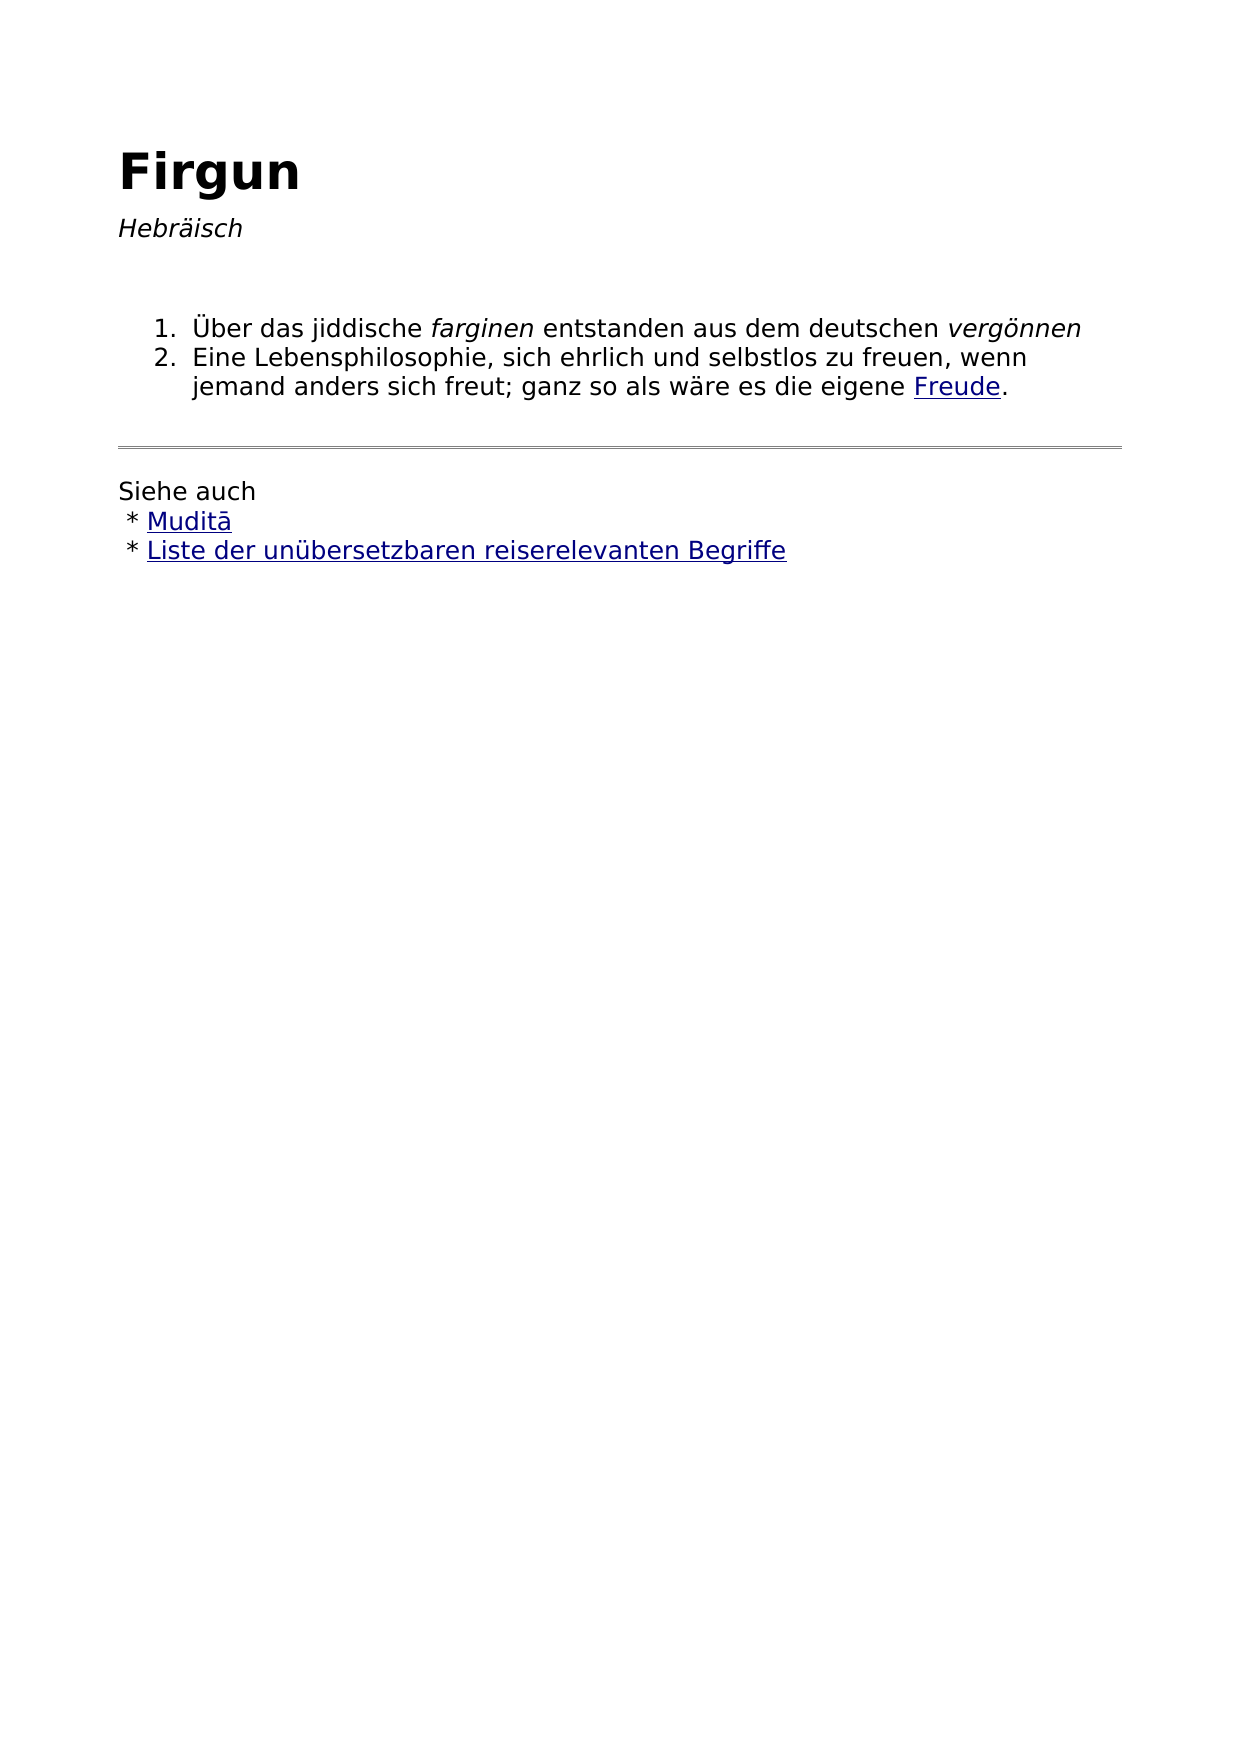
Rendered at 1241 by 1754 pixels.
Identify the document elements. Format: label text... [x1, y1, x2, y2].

list Über das jiddische farginen entstanden aus dem deutschen vergönnen [177, 314, 1122, 343]
text Hebräisch [118, 214, 1122, 272]
list Eine Lebensphilosophie, sich ehrlich und selbstlos zu freuen, wenn jemand anders sich freut; ganz so als wäre es die eigene Freude. [177, 343, 1122, 402]
text Siehe auch * Muditā * Liste der unübersetzbaren reiserelevanten Begriffe [118, 477, 1122, 565]
subtitle Firgun [118, 143, 1122, 201]
